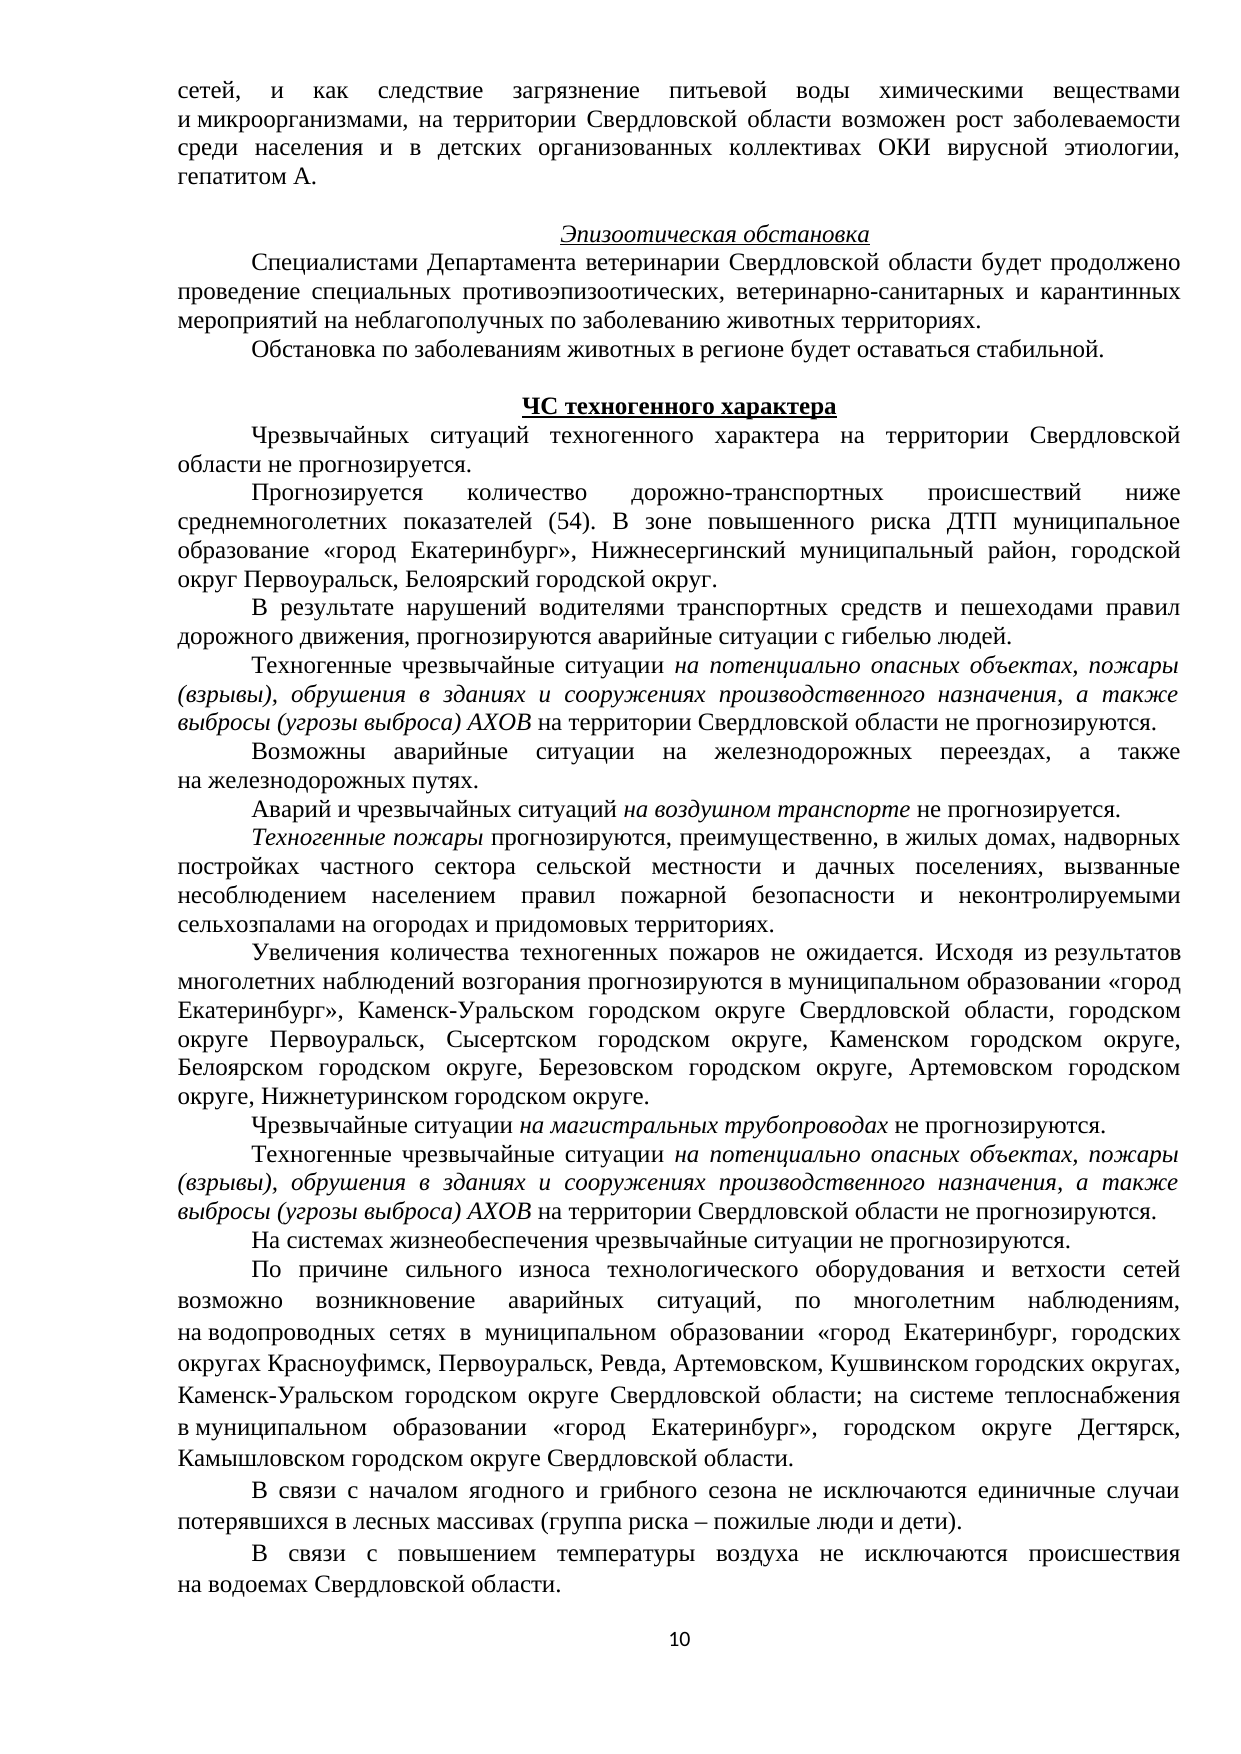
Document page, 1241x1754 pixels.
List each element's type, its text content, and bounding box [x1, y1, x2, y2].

text Техногенные чрезвычайные ситуации на потенциально опасных объектах, пожары (взрывы), обрушения в зданиях и сооружениях производственного назначения, а также выбросы (угрозы выброса) АХОВ на территории Свердловской области не прогнозируются. [177, 1139, 1181, 1225]
text В результате нарушений водителями транспортных средств и пешеходами правил дорожного движения, прогнозируются аварийные ситуации с гибелью людей. [177, 592, 1181, 650]
text Специалистами Департамента ветеринарии Свердловской области будет продолжено проведение специальных противоэпизоотических, ветеринарно-санитарных и карантинных мероприятий на неблагополучных по заболеванию животных территориях. [177, 247, 1181, 334]
text На системах жизнеобеспечения чрезвычайные ситуации не прогнозируются. [177, 1225, 1181, 1254]
text Увеличения количества техногенных пожаров не ожидается. Исходя из результатов многолетних наблюдений возгорания прогнозируются в муниципальном образовании «город Екатеринбург», Каменск-Уральском городском округе Свердловской области, городском округе Первоуральск, Сысертском городском округе, Каменском городском округе, Белоярском городском округе, Березовском городском округе, Артемовском городском округе, Нижнетуринском городском округе. [177, 937, 1181, 1110]
text Техногенные пожары прогнозируются, преимущественно, в жилых домах, надворных постройках частного сектора сельской местности и дачных поселениях, вызванные несоблюдением населением правил пожарной безопасности и неконтролируемыми сельхозпалами на огородах и придомовых территориях. [177, 822, 1181, 937]
text Аварий и чрезвычайных ситуаций на воздушном транспорте не прогнозируется. [177, 794, 1181, 822]
text Обстановка по заболеваниям животных в регионе будет оставаться стабильной. [177, 334, 1181, 362]
text В связи с повышением температуры воздуха не исключаются происшествия на водоемах Свердловской области. [177, 1538, 1181, 1598]
text ЧС техногенного характера [177, 391, 1181, 420]
text Чрезвычайные ситуации на магистральных трубопроводах не прогнозируются. [177, 1110, 1181, 1139]
text По причине сильного износа технологического оборудования и ветхости сетей возможно возникновение аварийных ситуаций, по многолетним наблюдениям, на водопроводных сетях в муниципальном образовании «город Екатеринбург, городских округах Красноуфимск, Первоуральск, Ревда, Артемовском, Кушвинском городских округах, Каменск-Уральском городском округе Свердловской области; на системе теплоснабжения в муниципальном образовании «город Екатеринбург», городском округе Дегтярск, Камышловском городском округе Свердловской области. [177, 1254, 1181, 1472]
text Чрезвычайных ситуаций техногенного характера на территории Свердловской области не прогнозируется. [177, 420, 1181, 477]
text Эпизоотическая обстановка [177, 219, 1181, 247]
text В связи с началом ягодного и грибного сезона не исключаются единичные случаи потерявшихся в лесных массивах (группа риска – пожилые люди и дети). [177, 1475, 1181, 1535]
text Техногенные чрезвычайные ситуации на потенциально опасных объектах, пожары (взрывы), обрушения в зданиях и сооружениях производственного назначения, а также выбросы (угрозы выброса) АХОВ на территории Свердловской области не прогнозируются. [177, 650, 1181, 736]
text Возможны аварийные ситуации на железнодорожных переездах, а также на железнодорожных путях. [177, 736, 1181, 794]
text Прогнозируется количество дорожно-транспортных происшествий ниже среднемноголетних показателей (54). В зоне повышенного риска ДТП муниципальное образование «город Екатеринбург», Нижнесергинский муниципальный район, городской округ Первоуральск, Белоярский городской округ. [177, 477, 1181, 592]
text сетей, и как следствие загрязнение питьевой воды химическими веществами и микроорганизмами, на территории Свердловской области возможен рост заболеваемости среди населения и в детских организованных коллективах ОКИ вирусной этиологии, гепатитом А. [177, 75, 1181, 190]
